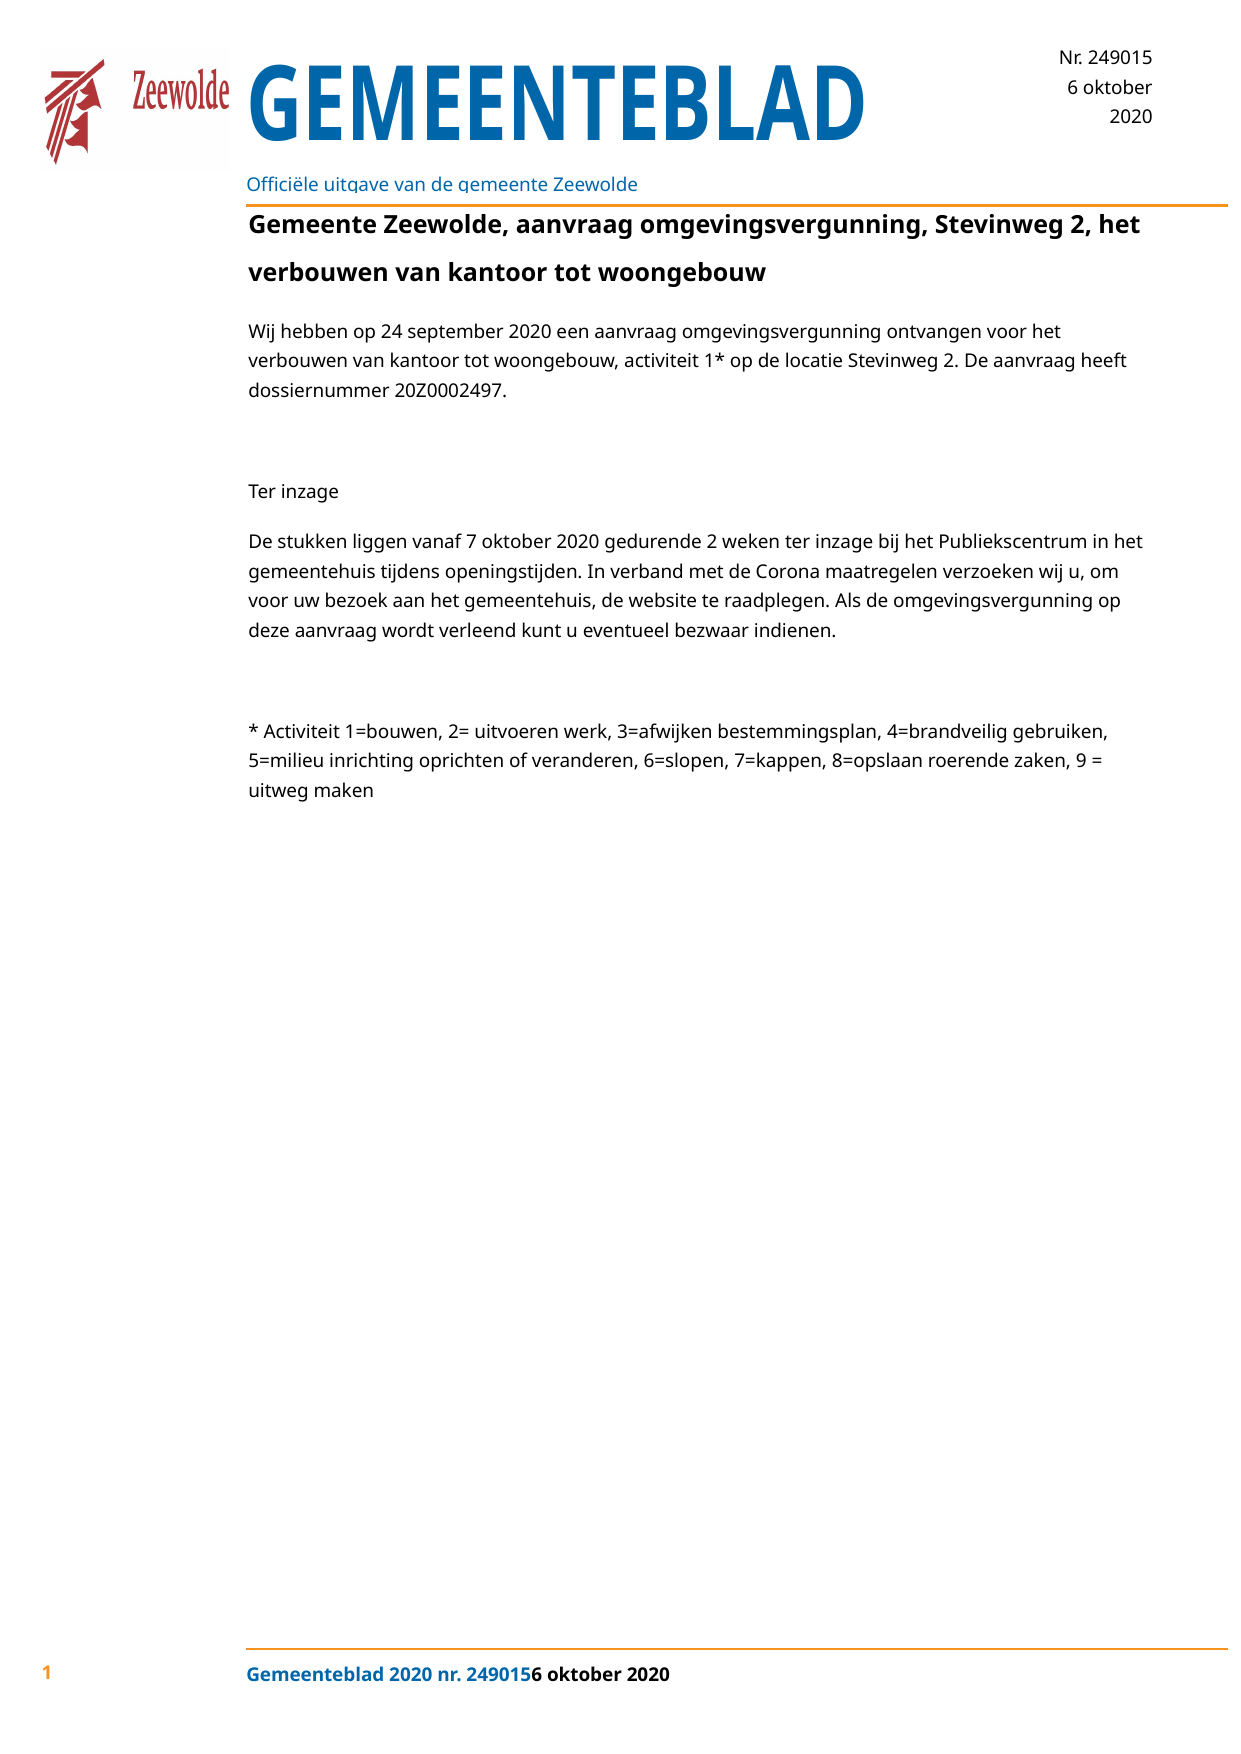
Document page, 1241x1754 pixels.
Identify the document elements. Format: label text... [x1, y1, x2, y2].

picture [41, 47, 231, 172]
text Ter inzage [248, 478, 1152, 504]
text Wij hebben op 24 september 2020 een aanvraag omgevingsvergunning ontvangen voor het verbouwen van kantoor tot woongebouw, activiteit 1* op de locatie Stevinweg 2. De aanvraag heeft dossiernummer 20Z0002497. [248, 318, 1152, 403]
text * Activiteit 1=bouwen, 2= uitvoeren werk, 3=afwijken bestemmingsplan, 4=brandveilig gebruiken, 5=milieu inrichting oprichten of veranderen, 6=slopen, 7=kappen, 8=opslaan roerende zaken, 9 = uitweg maken [248, 718, 1152, 803]
text Gemeente Zeewolde, aanvraag omgevingsvergunning, Stevinweg 2, het verbouwen van kantoor tot woongebouw [248, 207, 1152, 288]
text De stukken liggen vanaf 7 oktober 2020 gedurende 2 weken ter inzage bij het Publiekscentrum in het gemeentehuis tijdens openingstijden. In verband met de Corona maatregelen verzoeken wij u, om voor uw bezoek aan het gemeentehuis, de website te raadplegen. Als de omgevingsvergunning op deze aanvraag wordt verleend kunt u eventueel bezwaar indienen. [248, 528, 1152, 643]
